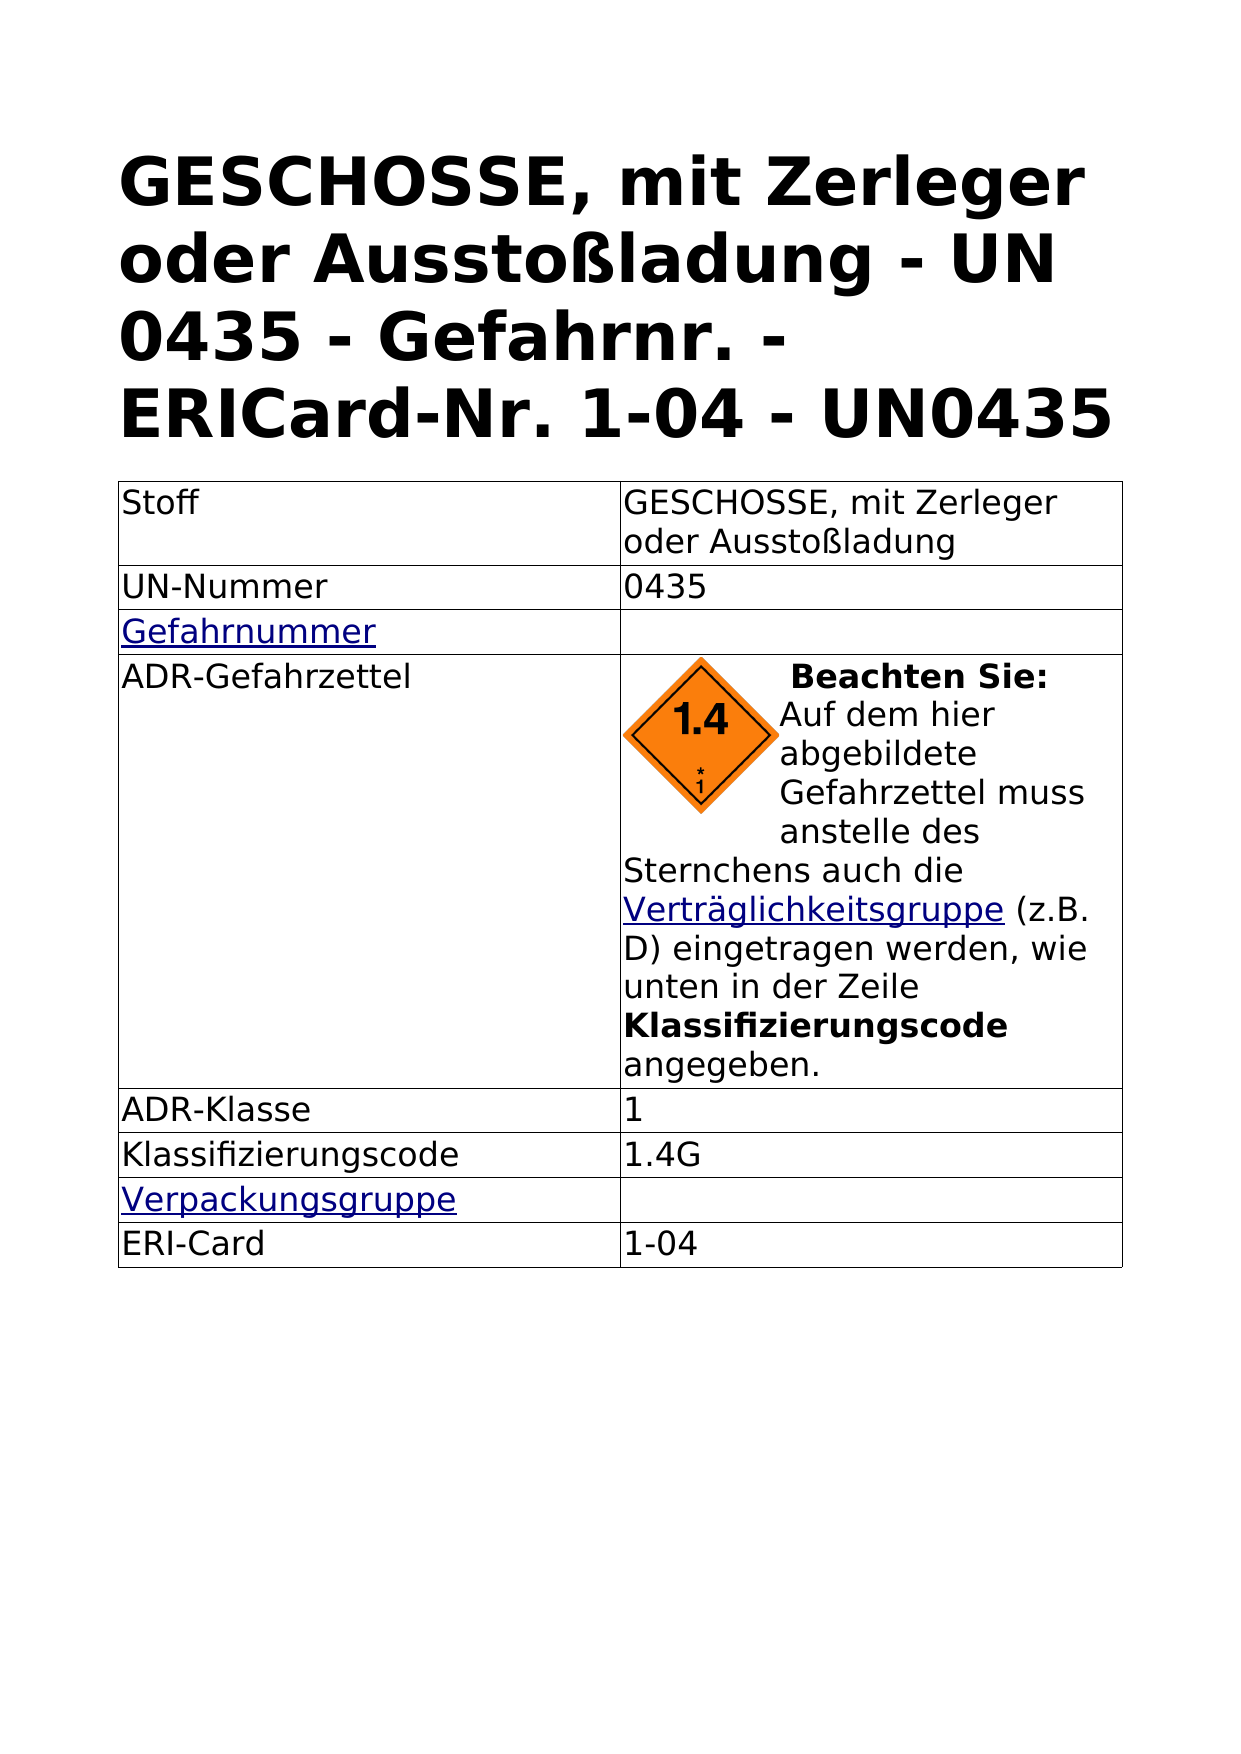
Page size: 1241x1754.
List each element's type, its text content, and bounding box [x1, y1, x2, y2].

table_header GESCHOSSE, mit Zerleger oder Ausstoßladung [621, 482, 1122, 564]
table_cell Klassifizierungscode [119, 1133, 620, 1177]
table_header Stoff [119, 482, 620, 564]
table_cell 1.4G [621, 1133, 1122, 1177]
table_cell [621, 1178, 1122, 1222]
subtitle GESCHOSSE, mit Zerleger oder Ausstoßladung - UN 0435 - Gefahrnr. - ERICard-Nr. 1-04 - UN0435 [118, 143, 1122, 453]
table_cell 1-04 [621, 1223, 1122, 1267]
table_cell ADR-Gefahrzettel [119, 655, 620, 1087]
table_cell ADR-Klasse [119, 1089, 620, 1132]
table_cell Verpackungsgruppe [119, 1178, 620, 1222]
table_cell 1 [621, 1089, 1122, 1132]
table_cell ERI-Card [119, 1223, 620, 1267]
table_cell [621, 610, 1122, 654]
table_cell 0435 [621, 566, 1122, 609]
table_cell UN-Nummer [119, 566, 620, 609]
picture [622, 657, 780, 814]
table_cell Gefahrnummer [119, 610, 620, 654]
table_cell Beachten Sie: Auf dem hier abgebildete Gefahrzettel muss anstelle des Sternchens auch die Verträglichkeitsgruppe (z.B. D) eingetragen werden, wie unten in der Zeile Klassifizierungscode angegeben. [621, 655, 1122, 1087]
